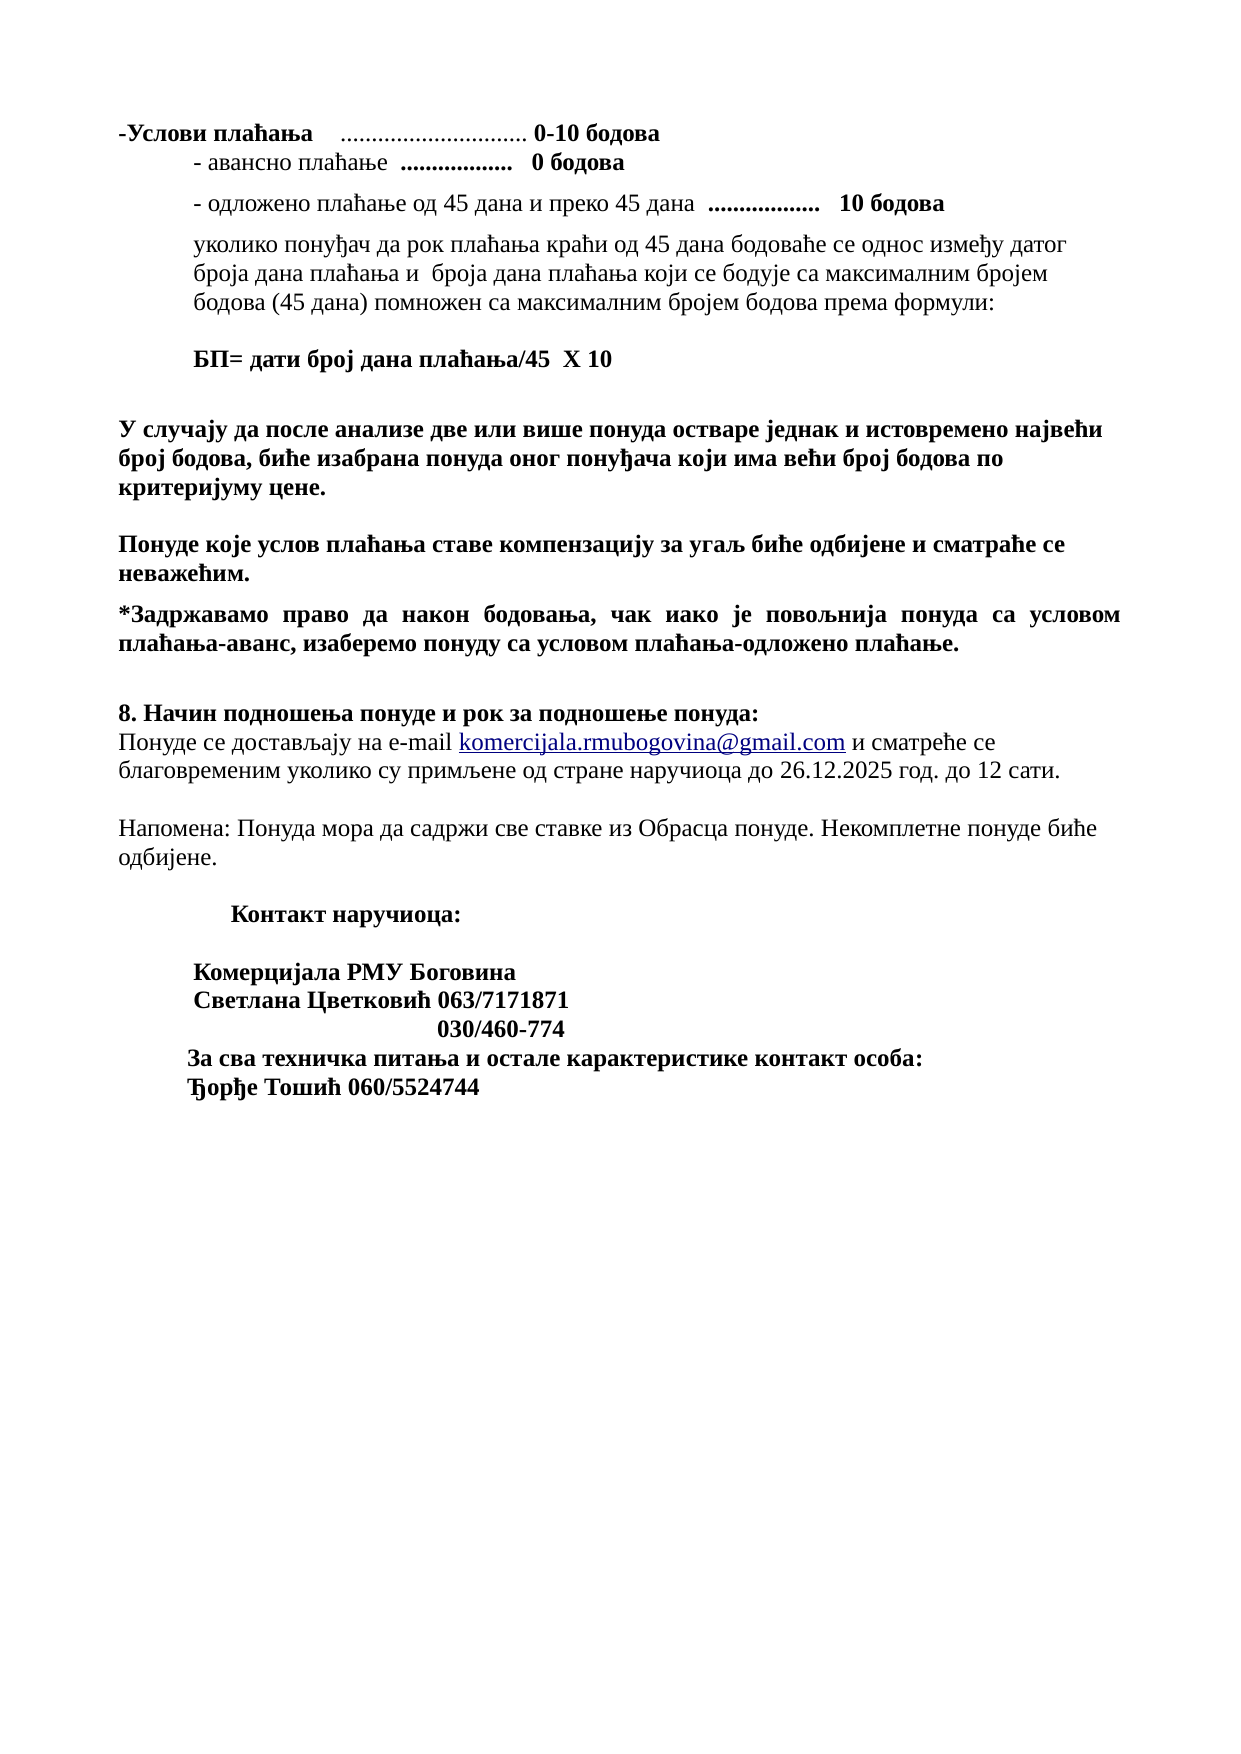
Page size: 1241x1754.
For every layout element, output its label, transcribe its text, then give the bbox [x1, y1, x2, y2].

text БП= дати број дана плаћања/45 X 10 [193, 344, 1122, 373]
text 030/460-774 [193, 1014, 1122, 1043]
text Светлана Цветковић 063/7171871 [193, 986, 1122, 1014]
text Ђорђе Тошић 060/5524744 [118, 1072, 1122, 1101]
text уколико понуђач да рок плаћања краћи од 45 дана бодоваће се однос између датог броја дана плаћања и броја дана плаћања који се бодује са максималним бројем бодова (45 дана) помножен са максималним бројем бодова према формули: [193, 229, 1122, 316]
text 8. Начин подношења понуде и рок за подношење понуда: [118, 698, 1122, 727]
text - авансно плаћање .................. 0 бодова [193, 147, 1122, 176]
text Понуде које услов плаћања ставе компензацију за угаљ биће одбијене и сматраће се неважећим. [118, 529, 1122, 587]
text Напомена: Понуда мора да садржи све ставке из Обрасца понуде. Некомплетне понуде биће одбијене. [118, 813, 1122, 871]
text У случају да после анализе две или више понуда остваре једнак и истовремено највећи број бодова, биће изабрана понуда оног понуђача који има већи број бодова по критеријуму цене. [118, 414, 1122, 501]
text За сва техничка питања и остале карактеристике контакт особа: [118, 1043, 1122, 1072]
text Комерцијала РМУ Боговина [118, 957, 1122, 986]
text *Задржавамо право да након бодовања, чак иако је повољнија понуда са условом плаћања-аванс, изаберемо понуду са условом плаћања-одложено плаћање. [118, 599, 1122, 657]
text - одложено плаћање од 45 дана и преко 45 дана .................. 10 бодова [193, 188, 1122, 217]
text Понуде се достављају на e-mail komercijala.rmubogovina@gmail.com и сматреће се благовременим уколико су примљене од стране наручиоца до 26.12.2025 год. до 12 сати. [118, 727, 1122, 784]
list Контакт наручиоца: [193, 899, 1122, 928]
text -Услови плаћања .............................. 0-10 бодова [118, 118, 1122, 147]
